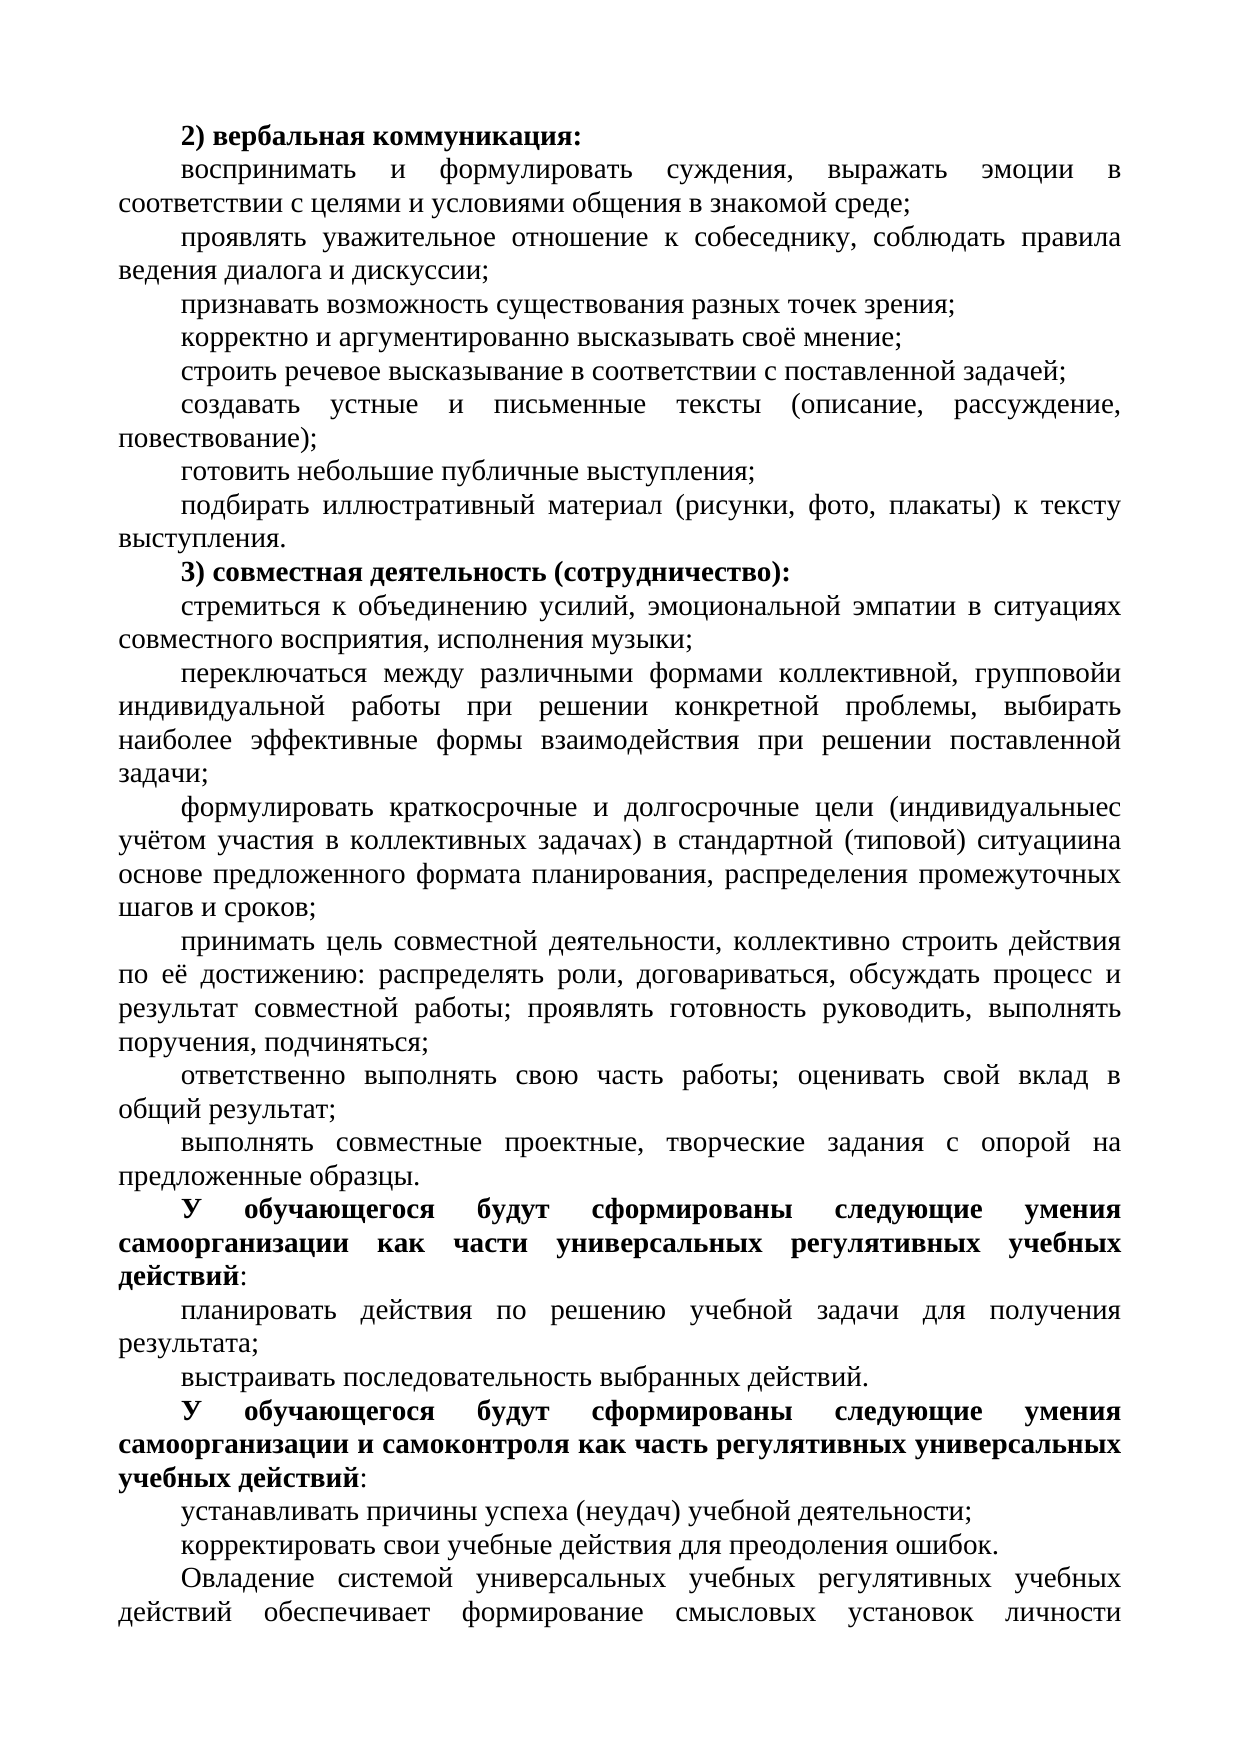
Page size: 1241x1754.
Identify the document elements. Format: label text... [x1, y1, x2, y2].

text устанавливать причины успеха (неудач) учебной деятельности; [118, 1493, 1122, 1527]
text Овладение системой универсальных учебных регулятивных учебных действий обеспечивает формирование смысловых установок личности [118, 1560, 1122, 1627]
text формулировать краткосрочные и долгосрочные цели (индивидуальныес учётом участия в коллективных задачах) в стандартной (типовой) ситуациина основе предложенного формата планирования, распределения промежуточных шагов и сроков; [118, 789, 1122, 923]
text переключаться между различными формами коллективной, групповойи индивидуальной работы при решении конкретной проблемы, выбирать наиболее эффективные формы взаимодействия при решении поставленной задачи; [118, 655, 1122, 789]
text У обучающегося будут сформированы следующие умения самоорганизации как части универсальных регулятивных учебных действий: [118, 1191, 1122, 1292]
text принимать цель совместной деятельности, коллективно строить действия по её достижению: распределять роли, договариваться, обсуждать процесс и результат совместной работы; проявлять готовность руководить, выполнять поручения, подчиняться; [118, 923, 1122, 1057]
text стремиться к объединению усилий, эмоциональной эмпатии в ситуациях совместного восприятия, исполнения музыки; [118, 588, 1122, 655]
text 2) вербальная коммуникация: [118, 118, 1122, 152]
text выполнять совместные проектные, творческие задания с опорой на предложенные образцы. [118, 1124, 1122, 1191]
text проявлять уважительное отношение к собеседнику, соблюдать правила ведения диалога и дискуссии; [118, 219, 1122, 286]
text признавать возможность существования разных точек зрения; [118, 286, 1122, 319]
text воспринимать и формулировать суждения, выражать эмоции в соответствии с целями и условиями общения в знакомой среде; [118, 152, 1122, 219]
text выстраивать последовательность выбранных действий. [118, 1359, 1122, 1393]
text создавать устные и письменные тексты (описание, рассуждение, повествование); [118, 386, 1122, 453]
text подбирать иллюстративный материал (рисунки, фото, плакаты) к тексту выступления. [118, 487, 1122, 554]
text строить речевое высказывание в соответствии с поставленной задачей; [118, 353, 1122, 386]
text корректно и аргументированно высказывать своё мнение; [118, 319, 1122, 353]
text У обучающегося будут сформированы следующие умения самоорганизации и самоконтроля как часть регулятивных универсальных учебных действий: [118, 1393, 1122, 1493]
text 3) совместная деятельность (сотрудничество): [118, 554, 1122, 588]
text готовить небольшие публичные выступления; [118, 453, 1122, 487]
text ответственно выполнять свою часть работы; оценивать свой вклад в общий результат; [118, 1057, 1122, 1124]
text корректировать свои учебные действия для преодоления ошибок. [118, 1527, 1122, 1560]
text планировать действия по решению учебной задачи для получения результата; [118, 1292, 1122, 1359]
